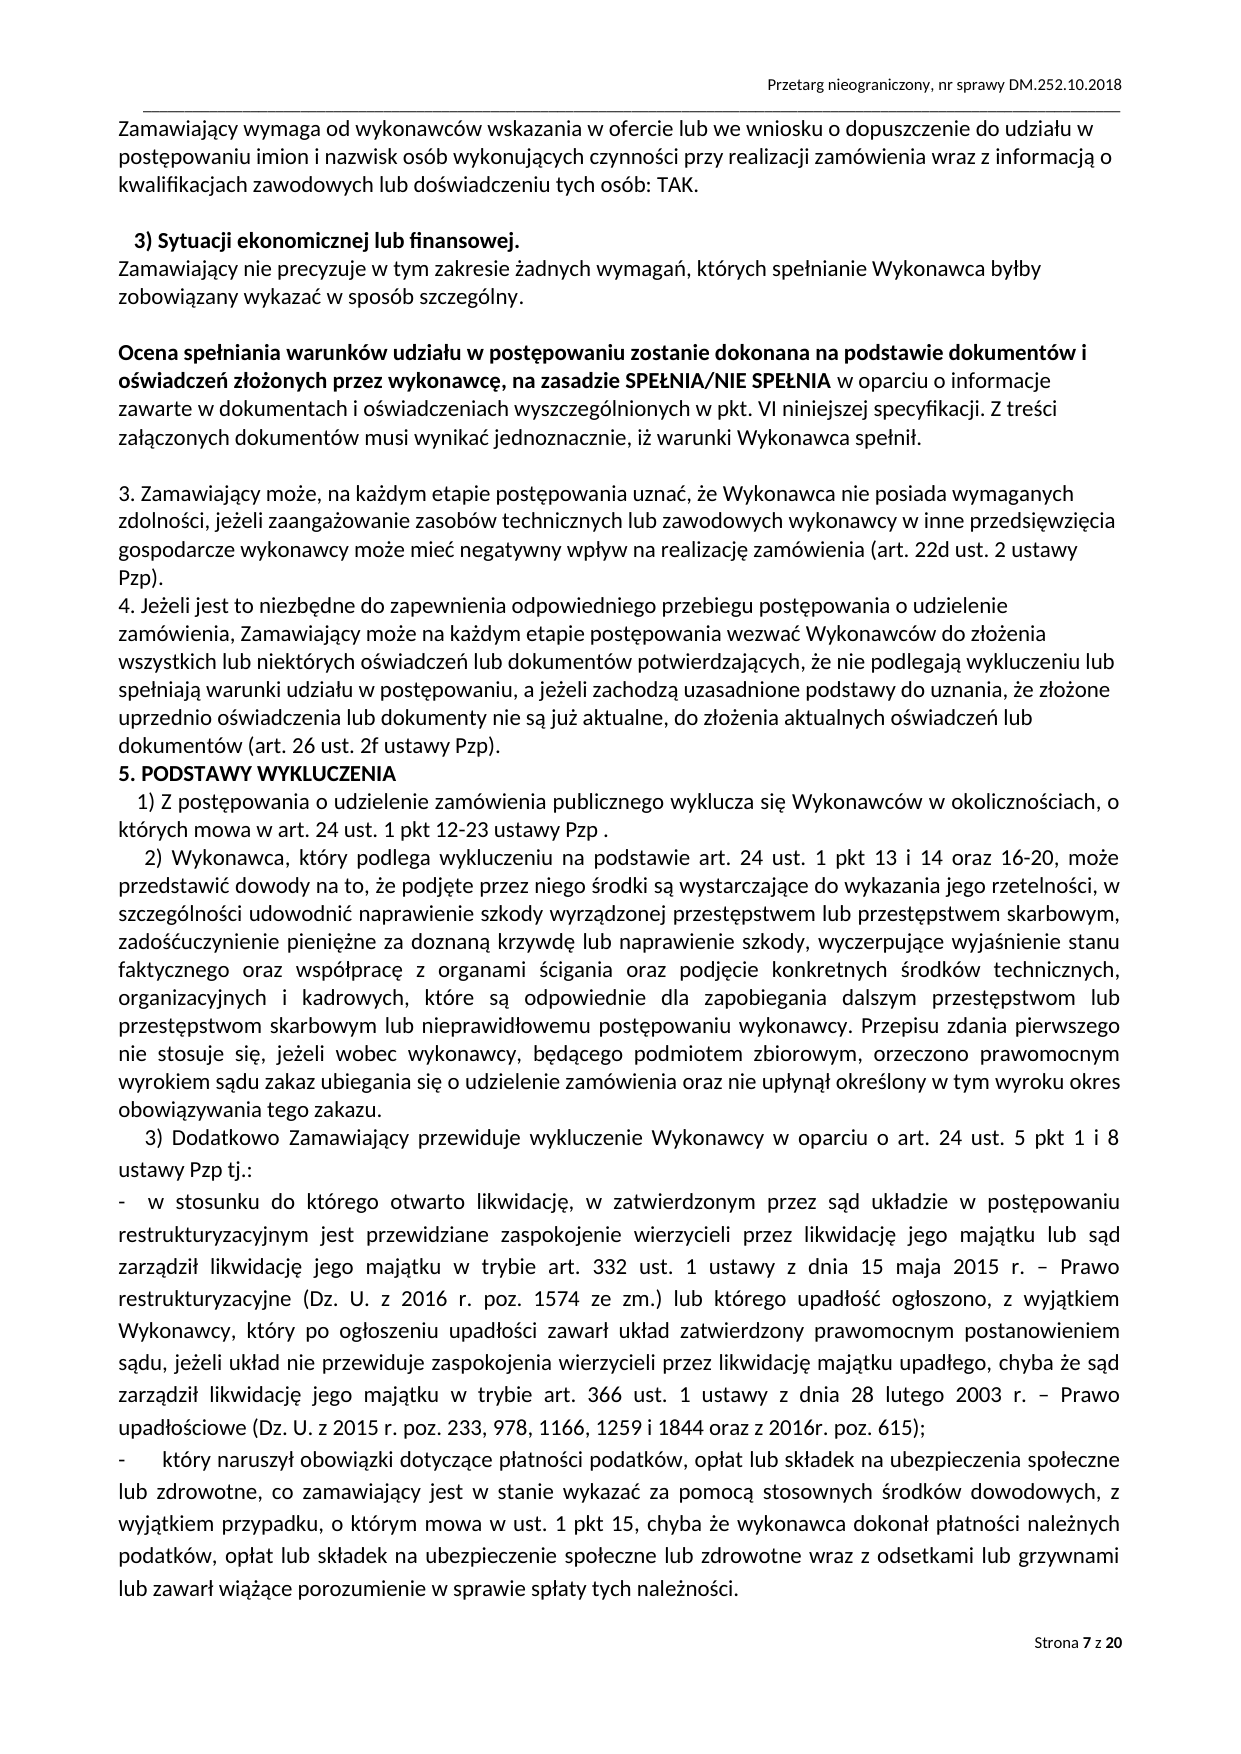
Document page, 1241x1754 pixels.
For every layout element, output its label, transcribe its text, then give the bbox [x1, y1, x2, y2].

text Ocena spełniania warunków udziału w postępowaniu zostanie dokonana na podstawie dokumentów i oświadczeń złożonych przez wykonawcę, na zasadzie SPEŁNIA/NIE SPEŁNIA w oparciu o informacje zawarte w dokumentach i oświadczeniach wyszczególnionych w pkt. VI niniejszej specyfikacji. Z treści załączonych dokumentów musi wynikać jednoznacznie, iż warunki Wykonawca spełnił. [118, 338, 1122, 451]
text 2) Wykonawca, który podlega wykluczeniu na podstawie art. 24 ust. 1 pkt 13 i 14 oraz 16-20, może przedstawić dowody na to, że podjęte przez niego środki są wystarczające do wykazania jego rzetelności, w szczególności udowodnić naprawienie szkody wyrządzonej przestępstwem lub przestępstwem skarbowym, zadośćuczynienie pieniężne za doznaną krzywdę lub naprawienie szkody, wyczerpujące wyjaśnienie stanu faktycznego oraz współpracę z organami ścigania oraz podjęcie konkretnych środków technicznych, organizacyjnych i kadrowych, które są odpowiednie dla zapobiegania dalszym przestępstwom lub przestępstwom skarbowym lub nieprawidłowemu postępowaniu wykonawcy. Przepisu zdania pierwszego nie stosuje się, jeżeli wobec wykonawcy, będącego podmiotem zbiorowym, orzeczono prawomocnym wyrokiem sądu zakaz ubiegania się o udzielenie zamówienia oraz nie upłynął określony w tym wyroku okres obowiązywania tego zakazu. [118, 843, 1122, 1123]
text Zamawiający wymaga od wykonawców wskazania w ofercie lub we wniosku o dopuszczenie do udziału w postępowaniu imion i nazwisk osób wykonujących czynności przy realizacji zamówienia wraz z informacją o kwalifikacjach zawodowych lub doświadczeniu tych osób: TAK. [118, 114, 1122, 198]
text 1) Z postępowania o udzielenie zamówienia publicznego wyklucza się Wykonawców w okolicznościach, o których mowa w art. 24 ust. 1 pkt 12-23 ustawy Pzp . [118, 787, 1122, 843]
text - w stosunku do którego otwarto likwidację, w zatwierdzonym przez sąd układzie w postępowaniu restrukturyzacyjnym jest przewidziane zaspokojenie wierzycieli przez likwidację jego majątku lub sąd zarządził likwidację jego majątku w trybie art. 332 ust. 1 ustawy z dnia 15 maja 2015 r. – Prawo restrukturyzacyjne (Dz. U. z 2016 r. poz. 1574 ze zm.) lub którego upadłość ogłoszono, z wyjątkiem Wykonawcy, który po ogłoszeniu upadłości zawarł układ zatwierdzony prawomocnym postanowieniem sądu, jeżeli układ nie przewiduje zaspokojenia wierzycieli przez likwidację majątku upadłego, chyba że sąd zarządził likwidację jego majątku w trybie art. 366 ust. 1 ustawy z dnia 28 lutego 2003 r. – Prawo upadłościowe (Dz. U. z 2015 r. poz. 233, 978, 1166, 1259 i 1844 oraz z 2016r. poz. 615); [118, 1187, 1122, 1441]
text - który naruszył obowiązki dotyczące płatności podatków, opłat lub składek na ubezpieczenia społeczne lub zdrowotne, co zamawiający jest w stanie wykazać za pomocą stosownych środków dowodowych, z wyjątkiem przypadku, o którym mowa w ust. 1 pkt 15, chyba że wykonawca dokonał płatności należnych podatków, opłat lub składek na ubezpieczenie społeczne lub zdrowotne wraz z odsetkami lub grzywnami lub zawarł wiążące porozumienie w sprawie spłaty tych należności. [118, 1445, 1122, 1602]
text 3) Dodatkowo Zamawiający przewiduje wykluczenie Wykonawcy w oparciu o art. 24 ust. 5 pkt 1 i 8 ustawy Pzp tj.: [118, 1123, 1122, 1183]
text 4. Jeżeli jest to niezbędne do zapewnienia odpowiedniego przebiegu postępowania o udzielenie zamówienia, Zamawiający może na każdym etapie postępowania wezwać Wykonawców do złożenia wszystkich lub niektórych oświadczeń lub dokumentów potwierdzających, że nie podlegają wykluczeniu lub spełniają warunki udziału w postępowaniu, a jeżeli zachodzą uzasadnione podstawy do uznania, że złożone uprzednio oświadczenia lub dokumenty nie są już aktualne, do złożenia aktualnych oświadczeń lub dokumentów (art. 26 ust. 2f ustawy Pzp). [118, 591, 1122, 759]
text 3. Zamawiający może, na każdym etapie postępowania uznać, że Wykonawca nie posiada wymaganych zdolności, jeżeli zaangażowanie zasobów technicznych lub zawodowych wykonawcy w inne przedsięwzięcia gospodarcze wykonawcy może mieć negatywny wpływ na realizację zamówienia (art. 22d ust. 2 ustawy Pzp). [118, 479, 1122, 591]
text 5. PODSTAWY WYKLUCZENIA [118, 759, 1122, 787]
text 3) Sytuacji ekonomicznej lub finansowej. [118, 226, 1122, 254]
text Zamawiający nie precyzuje w tym zakresie żadnych wymagań, których spełnianie Wykonawca byłby zobowiązany wykazać w sposób szczególny. [118, 254, 1122, 311]
